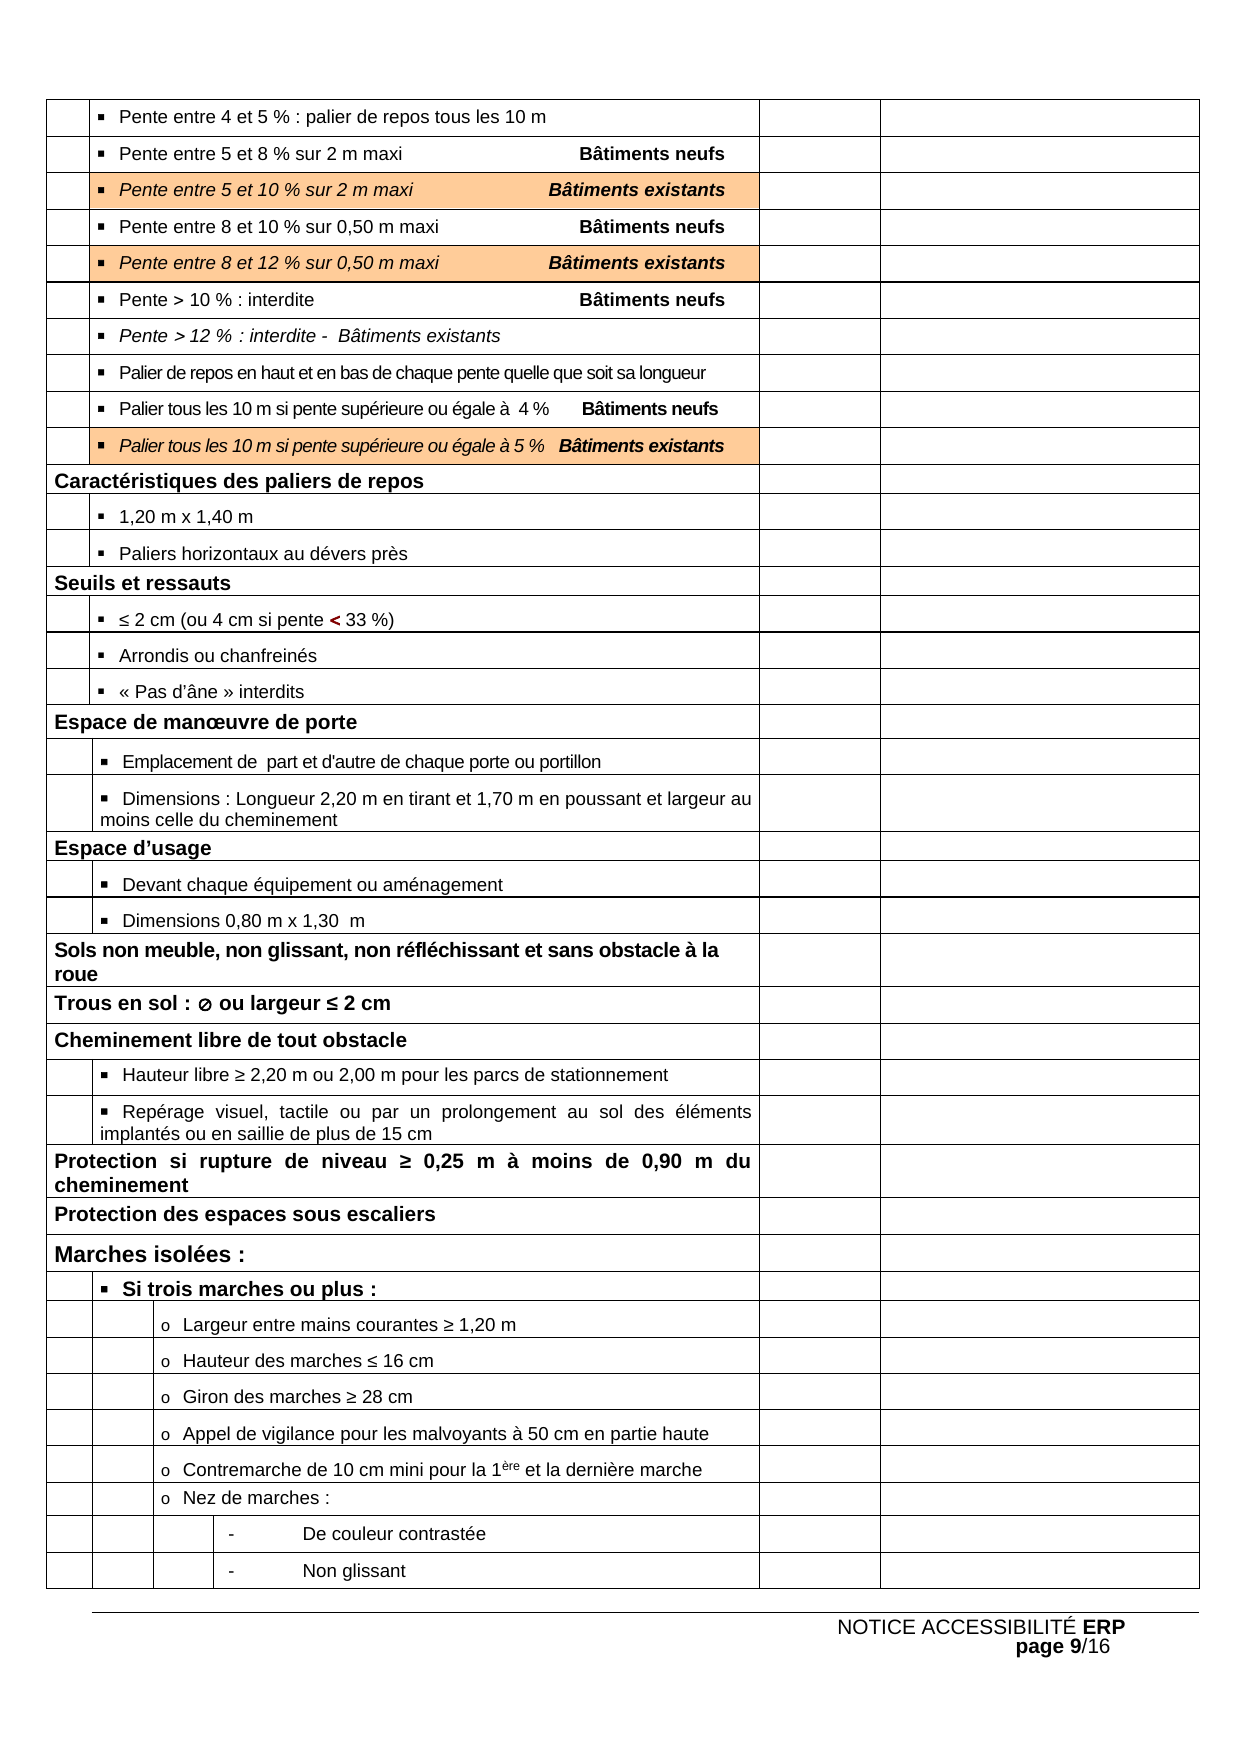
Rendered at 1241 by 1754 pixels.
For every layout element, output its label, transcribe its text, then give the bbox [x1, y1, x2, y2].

table_cell [760, 705, 880, 738]
table_cell De couleur contrastée [214, 1516, 759, 1552]
table_cell [881, 934, 1199, 986]
table_cell [760, 987, 880, 1022]
table_cell [47, 530, 89, 566]
table_cell [47, 1060, 92, 1095]
table_cell [881, 428, 1199, 464]
table_cell [760, 319, 880, 354]
table_cell Dimensions : Longueur 2,20 m en tirant et 1,70 m en poussant et largeur au moins celle du cheminement [93, 775, 759, 831]
table_cell [760, 596, 880, 631]
table_cell ≤ 2 cm (ou 4 cm si pente  33 %) [90, 596, 759, 631]
table_cell Pente  12 % : interdite - Bâtiments existants [90, 319, 759, 354]
table_cell [881, 596, 1199, 631]
table_cell [93, 1553, 153, 1588]
table_cell [93, 1483, 153, 1515]
table_cell Espace de manœuvre de porte [47, 705, 759, 738]
table_cell [47, 775, 92, 831]
table_cell [881, 739, 1199, 774]
table_cell Appel de vigilance pour les malvoyants à 50 cm en partie haute [154, 1410, 759, 1445]
table_cell [760, 775, 880, 831]
table_cell [881, 567, 1199, 595]
table_cell Protection des espaces sous escaliers [47, 1198, 759, 1233]
table_cell [154, 1516, 213, 1552]
table_cell [760, 246, 880, 281]
table_cell [760, 1235, 880, 1271]
table_cell Non glissant [214, 1553, 759, 1588]
table_cell [760, 283, 880, 318]
table_cell [881, 669, 1199, 704]
table_cell [93, 1338, 153, 1373]
table_cell Nez de marches : [154, 1483, 759, 1515]
table_cell [47, 173, 89, 208]
table_cell [760, 633, 880, 668]
table_cell [881, 1483, 1199, 1515]
table_cell [93, 1374, 153, 1409]
table_cell [881, 1024, 1199, 1059]
table_cell Pente entre 4 et 5 % : palier de repos tous les 10 m [90, 100, 759, 136]
table_cell [47, 1096, 92, 1144]
table_cell [47, 1553, 92, 1588]
table_cell [47, 319, 89, 354]
table_cell [760, 934, 880, 986]
table_cell [881, 832, 1199, 860]
table_cell [881, 1272, 1199, 1300]
table_cell [760, 1338, 880, 1373]
table_cell Repérage visuel, tactile ou par un prolongement au sol des éléments implantés ou en saillie de plus de 15 cm [93, 1096, 759, 1144]
table_cell Palier tous les 10 m si pente supérieure ou égale à 5 % Bâtiments existants [90, 428, 759, 464]
table_cell [154, 1553, 213, 1588]
table_cell [881, 1235, 1199, 1271]
table_cell [881, 100, 1199, 136]
table_cell [47, 428, 89, 464]
table_cell Arrondis ou chanfreinés [90, 633, 759, 668]
table_cell [47, 1301, 92, 1337]
table_cell Cheminement libre de tout obstacle [47, 1024, 759, 1059]
table_cell [881, 861, 1199, 896]
table_cell Hauteur des marches ≤ 16 cm [154, 1338, 759, 1373]
table_cell Si trois marches ou plus : [93, 1272, 759, 1300]
table_cell [760, 137, 880, 172]
table_cell [760, 1516, 880, 1552]
table_cell [760, 100, 880, 136]
table_cell Largeur entre mains courantes ≥ 1,20 m [154, 1301, 759, 1337]
table_cell Pente entre 8 et 12 % sur 0,50 m maxi Bâtiments existants [90, 246, 759, 281]
table_cell [93, 1516, 153, 1552]
table_cell [881, 705, 1199, 738]
table_cell [760, 1096, 880, 1144]
table_cell [760, 1374, 880, 1409]
table_cell Seuils et ressauts [47, 567, 759, 595]
table_cell Caractéristiques des paliers de repos [47, 465, 759, 493]
table_cell Emplacement de part et d'autre de chaque porte ou portillon [93, 739, 759, 774]
table_cell Protection si rupture de niveau ≥ 0,25 m à moins de 0,90 m du cheminement [47, 1145, 759, 1197]
table_cell [881, 210, 1199, 245]
table_cell [47, 596, 89, 631]
table_cell [881, 1374, 1199, 1409]
table_cell [881, 987, 1199, 1022]
table_cell [47, 494, 89, 529]
table_cell Devant chaque équipement ou aménagement [93, 861, 759, 896]
table_cell [760, 1060, 880, 1095]
table_cell [47, 1338, 92, 1373]
table_cell Palier tous les 10 m si pente supérieure ou égale à 4 % Bâtiments neufs [90, 392, 759, 427]
table_cell [47, 1483, 92, 1515]
table_cell Paliers horizontaux au dévers près [90, 530, 759, 566]
table_cell [760, 392, 880, 427]
table_cell [47, 246, 89, 281]
table_cell [881, 355, 1199, 391]
table_cell [47, 633, 89, 668]
table_cell [760, 210, 880, 245]
table_cell [760, 1301, 880, 1337]
table_cell Pente entre 5 et 10 % sur 2 m maxi Bâtiments existants [90, 173, 759, 208]
table_cell [881, 319, 1199, 354]
table_cell [760, 898, 880, 933]
table_cell [760, 173, 880, 208]
table_cell [881, 1338, 1199, 1373]
table_cell [760, 567, 880, 595]
table_cell [760, 428, 880, 464]
table_cell [760, 1410, 880, 1445]
table_cell Trous en sol :  ou largeur ≤ 2 cm [47, 987, 759, 1022]
table_cell [93, 1301, 153, 1337]
table_cell [47, 1374, 92, 1409]
table_cell [881, 1145, 1199, 1197]
table_cell [881, 465, 1199, 493]
table_cell [881, 775, 1199, 831]
table_cell [47, 392, 89, 427]
table_cell Contremarche de 10 cm mini pour la 1ère et la dernière marche [154, 1446, 759, 1482]
table_cell « Pas d’âne » interdits [90, 669, 759, 704]
table_cell [760, 494, 880, 529]
table_cell [881, 1301, 1199, 1337]
table_cell [760, 1446, 880, 1482]
table_cell [881, 1553, 1199, 1588]
table_cell [760, 1272, 880, 1300]
table_cell 1,20 m x 1,40 m [90, 494, 759, 529]
table_cell [881, 1446, 1199, 1482]
table_cell [881, 1096, 1199, 1144]
table_cell [47, 137, 89, 172]
table_cell Pente entre 8 et 10 % sur 0,50 m maxi Bâtiments neufs [90, 210, 759, 245]
table_cell [881, 283, 1199, 318]
table_cell [47, 210, 89, 245]
table_cell Pente entre 5 et 8 % sur 2 m maxi Bâtiments neufs [90, 137, 759, 172]
table_cell Espace d’usage [47, 832, 759, 860]
table_cell Palier de repos en haut et en bas de chaque pente quelle que soit sa longueur [90, 355, 759, 391]
table_cell [47, 669, 89, 704]
table_cell [47, 861, 92, 896]
table_cell [47, 1446, 92, 1482]
table_cell [760, 669, 880, 704]
table_cell [47, 1272, 92, 1300]
table_cell [760, 1553, 880, 1588]
table_cell [47, 100, 89, 136]
table_cell [881, 1198, 1199, 1233]
table_cell [881, 246, 1199, 281]
table_cell Hauteur libre ≥ 2,20 m ou 2,00 m pour les parcs de stationnement [93, 1060, 759, 1095]
table_cell [760, 1145, 880, 1197]
table_cell [47, 739, 92, 774]
table_cell [760, 465, 880, 493]
table_cell [760, 739, 880, 774]
table_cell [47, 1516, 92, 1552]
table_cell [47, 898, 92, 933]
table_cell [881, 137, 1199, 172]
table_cell [93, 1410, 153, 1445]
table_cell [47, 1410, 92, 1445]
table_cell [760, 1483, 880, 1515]
table_cell [881, 898, 1199, 933]
table_cell Pente  10 % : interdite Bâtiments neufs [90, 283, 759, 318]
table_cell [47, 283, 89, 318]
table_cell [760, 861, 880, 896]
table_cell [93, 1446, 153, 1482]
table_cell Dimensions 0,80 m x 1,30 m [93, 898, 759, 933]
table_cell [760, 1024, 880, 1059]
table_cell [881, 1410, 1199, 1445]
table_cell [881, 633, 1199, 668]
table_cell [881, 1060, 1199, 1095]
table_cell [760, 1198, 880, 1233]
table_cell [881, 173, 1199, 208]
table_cell Giron des marches ≥ 28 cm [154, 1374, 759, 1409]
table_cell Sols non meuble, non glissant, non réfléchissant et sans obstacle à la roue [47, 934, 759, 986]
table_cell [760, 355, 880, 391]
table_cell [881, 1516, 1199, 1552]
table_cell [881, 530, 1199, 566]
table_cell Marches isolées : [47, 1235, 759, 1271]
table_cell [760, 832, 880, 860]
table_cell [881, 494, 1199, 529]
table_cell [881, 392, 1199, 427]
table_cell [47, 355, 89, 391]
table_cell [760, 530, 880, 566]
